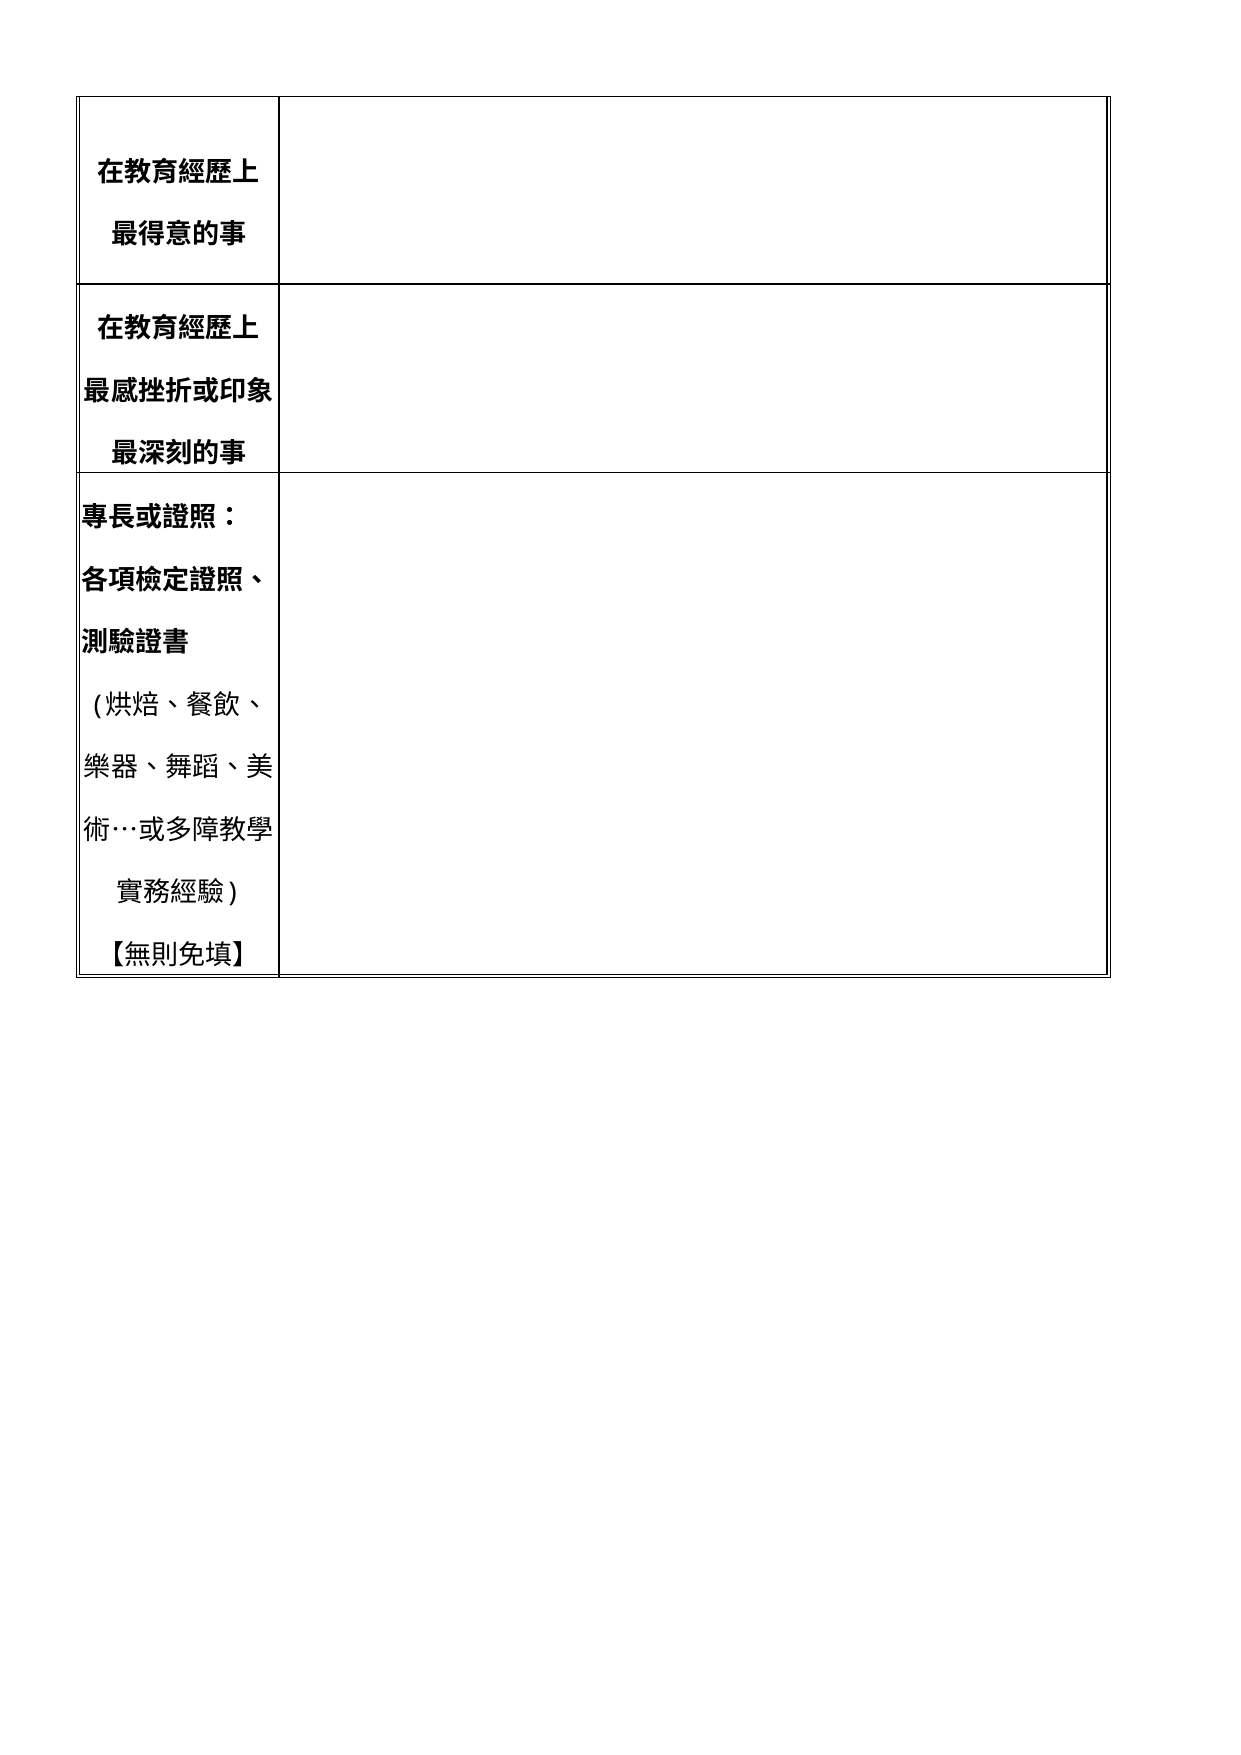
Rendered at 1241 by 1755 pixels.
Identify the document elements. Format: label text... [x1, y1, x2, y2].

table_cell 專長或證照： 各項檢定證照、測驗證書 (烘焙、餐飲、樂器、舞蹈、美術…或多障教學實務經驗) 【無則免填】 [80, 473, 278, 973]
table_cell [280, 473, 1106, 973]
table_cell 在教育經歷上 最感挫折或印象最深刻的事 [80, 285, 278, 472]
table_cell [280, 97, 1106, 283]
table_cell [280, 285, 1106, 472]
table_cell 在教育經歷上 最得意的事 [80, 97, 278, 283]
